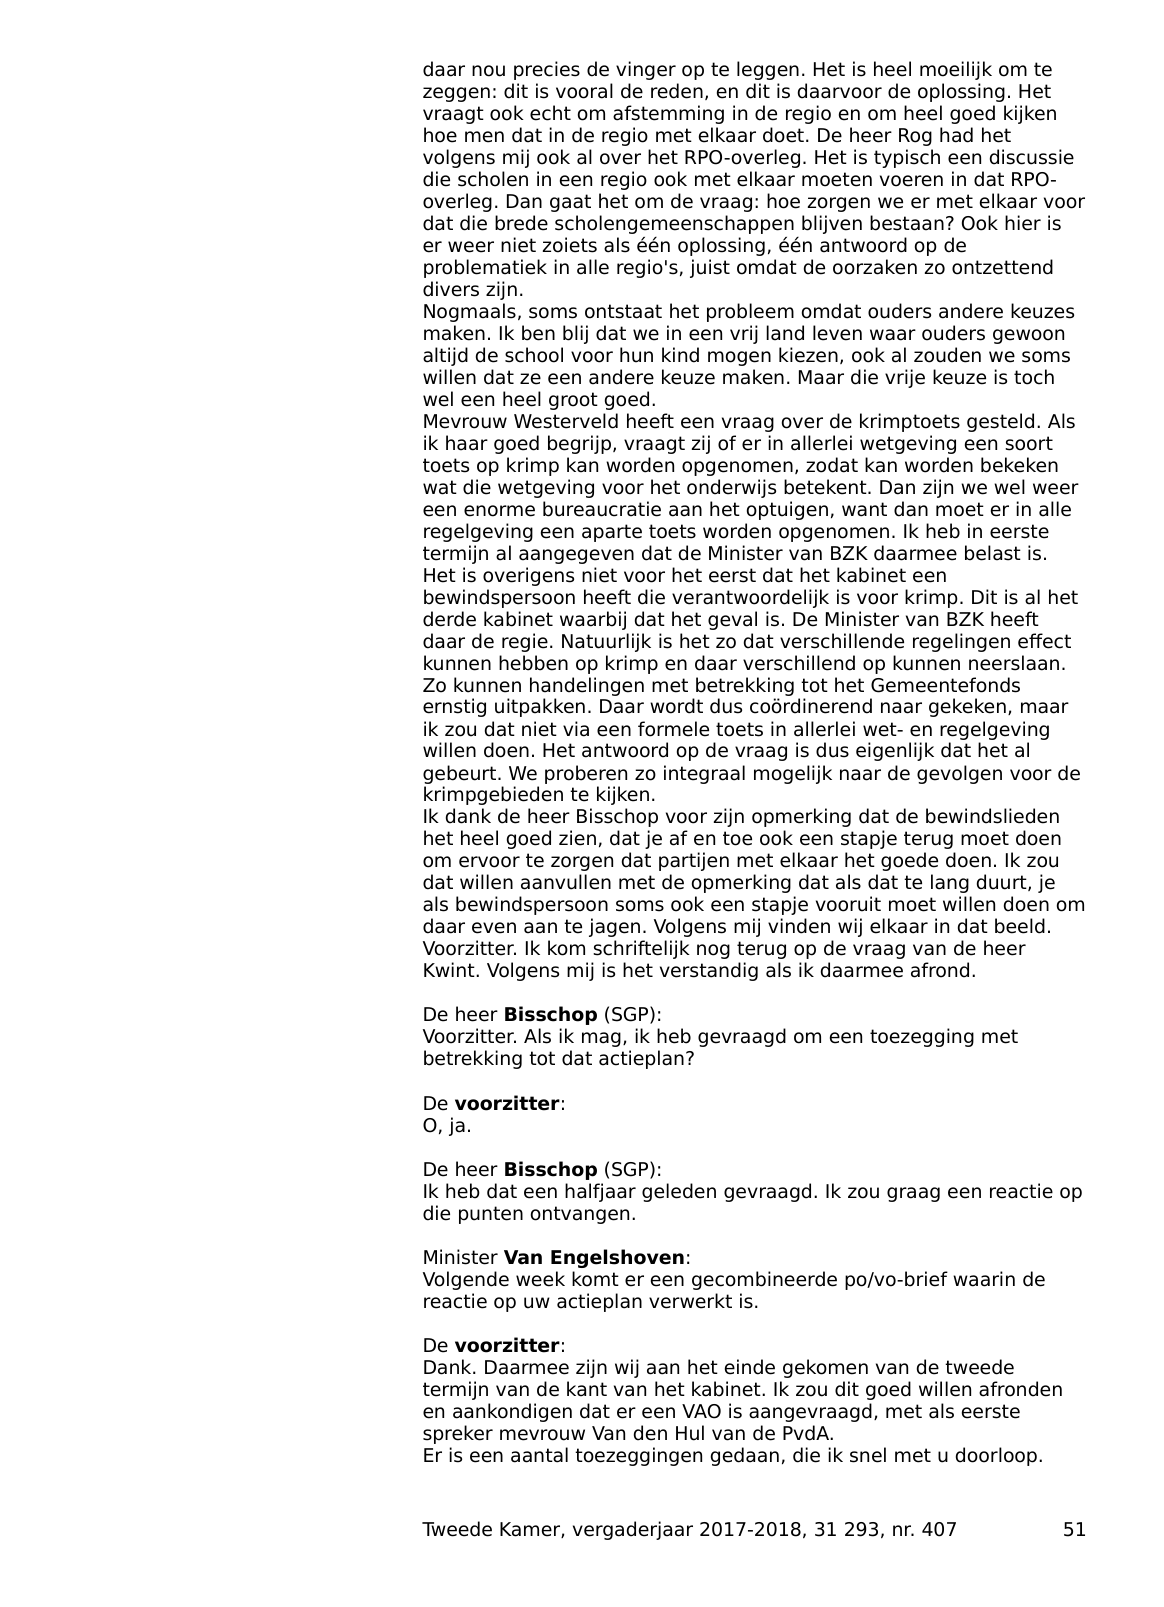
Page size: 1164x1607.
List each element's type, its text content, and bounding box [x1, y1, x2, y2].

text Voorzitter. Als ik mag, ik heb gevraagd om een toezegging met betrekking tot dat actieplan? [422, 1026, 1087, 1070]
text Minister Van Engelshoven: [422, 1247, 1087, 1269]
text De voorzitter: [422, 1335, 1087, 1357]
text Volgende week komt er een gecombineerde po/vo-brief waarin de reactie op uw actieplan verwerkt is. [422, 1269, 1087, 1313]
text Mevrouw Westerveld heeft een vraag over de krimptoets gesteld. Als ik haar goed begrijp, vraagt zij of er in allerlei wetgeving een soort toets op krimp kan worden opgenomen, zodat kan worden bekeken wat die wetgeving voor het onderwijs betekent. Dan zijn we wel weer een enorme bureaucratie aan het optuigen, want dan moet er in alle regelgeving een aparte toets worden opgenomen. Ik heb in eerste termijn al aangegeven dat de Minister van BZK daarmee belast is. Het is overigens niet voor het eerst dat het kabinet een bewindspersoon heeft die verantwoordelijk is voor krimp. Dit is al het derde kabinet waarbij dat het geval is. De Minister van BZK heeft daar de regie. Natuurlijk is het zo dat verschillende regelingen effect kunnen hebben op krimp en daar verschillend op kunnen neerslaan. Zo kunnen handelingen met betrekking tot het Gemeentefonds ernstig uitpakken. Daar wordt dus coördinerend naar gekeken, maar ik zou dat niet via een formele toets in allerlei wet- en regelgeving willen doen. Het antwoord op de vraag is dus eigenlijk dat het al gebeurt. We proberen zo integraal mogelijk naar de gevolgen voor de krimpgebieden te kijken. [422, 411, 1087, 806]
text De heer Bisschop (SGP): [422, 1159, 1087, 1181]
text Ik dank de heer Bisschop voor zijn opmerking dat de bewindslieden het heel goed zien, dat je af en toe ook een stapje terug moet doen om ervoor te zorgen dat partijen met elkaar het goede doen. Ik zou dat willen aanvullen met de opmerking dat als dat te lang duurt, je als bewindspersoon soms ook een stapje vooruit moet willen doen om daar even aan te jagen. Volgens mij vinden wij elkaar in dat beeld. [422, 806, 1087, 938]
text De voorzitter: [422, 1092, 1087, 1114]
text De heer Bisschop (SGP): [422, 1004, 1087, 1026]
text Voorzitter. Ik kom schriftelijk nog terug op de vraag van de heer Kwint. Volgens mij is het verstandig als ik daarmee afrond. [422, 938, 1087, 982]
text O, ja. [422, 1114, 1087, 1136]
text Ik heb dat een halfjaar geleden gevraagd. Ik zou graag een reactie op die punten ontvangen. [422, 1181, 1087, 1224]
text Er is een aantal toezeggingen gedaan, die ik snel met u doorloop. [422, 1445, 1087, 1467]
text Nogmaals, soms ontstaat het probleem omdat ouders andere keuzes maken. Ik ben blij dat we in een vrij land leven waar ouders gewoon altijd de school voor hun kind mogen kiezen, ook al zouden we soms willen dat ze een andere keuze maken. Maar die vrije keuze is toch wel een heel groot goed. [422, 301, 1087, 411]
text daar nou precies de vinger op te leggen. Het is heel moeilijk om te zeggen: dit is vooral de reden, en dit is daarvoor de oplossing. Het vraagt ook echt om afstemming in de regio en om heel goed kijken hoe men dat in de regio met elkaar doet. De heer Rog had het volgens mij ook al over het RPO-overleg. Het is typisch een discussie die scholen in een regio ook met elkaar moeten voeren in dat RPO-overleg. Dan gaat het om de vraag: hoe zorgen we er met elkaar voor dat die brede scholengemeenschappen blijven bestaan? Ook hier is er weer niet zoiets als één oplossing, één antwoord op de problematiek in alle regio's, juist omdat de oorzaken zo ontzettend divers zijn. [422, 59, 1087, 301]
text Dank. Daarmee zijn wij aan het einde gekomen van de tweede termijn van de kant van het kabinet. Ik zou dit goed willen afronden en aankondigen dat er een VAO is aangevraagd, met als eerste spreker mevrouw Van den Hul van de PvdA. [422, 1357, 1087, 1445]
